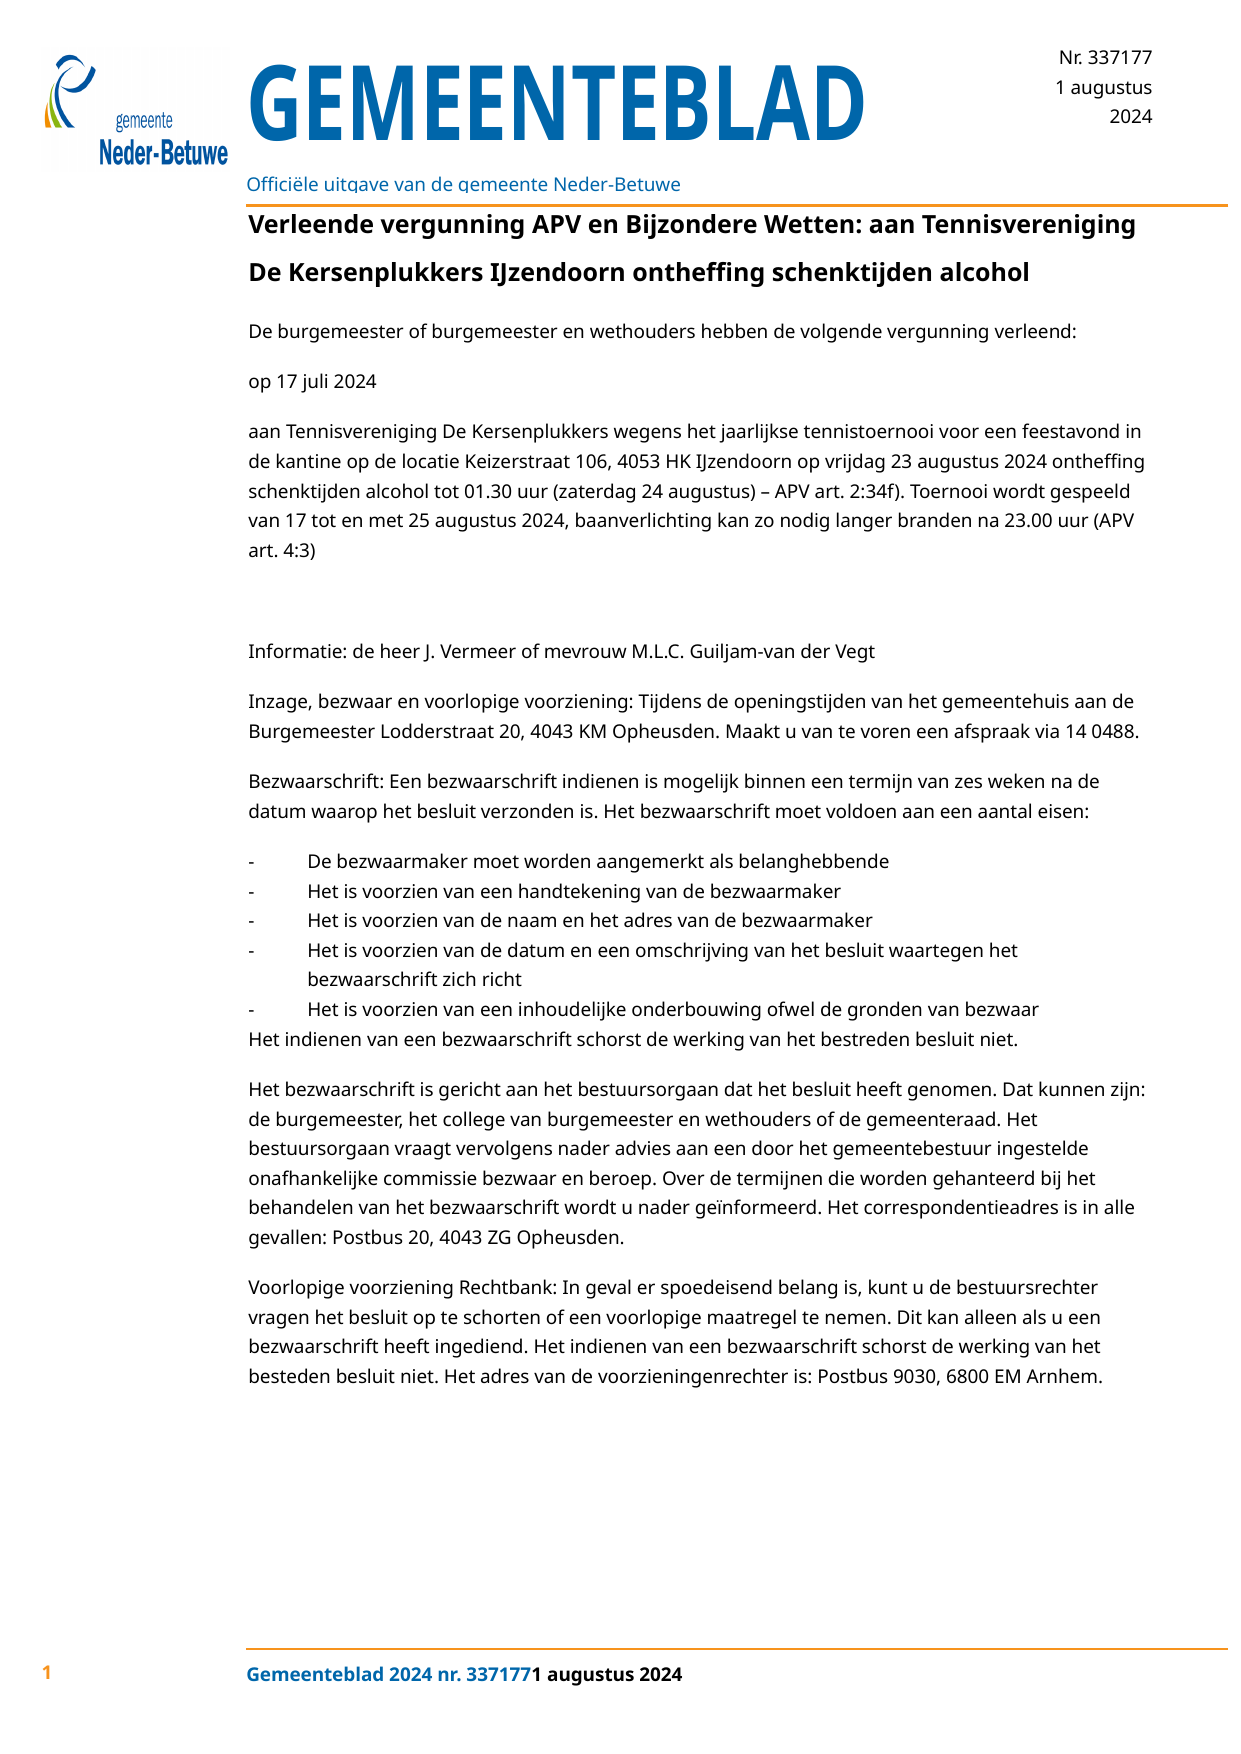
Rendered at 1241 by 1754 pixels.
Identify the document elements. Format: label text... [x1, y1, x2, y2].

text Bezwaarschrift: Een bezwaarschrift indienen is mogelijk binnen een termijn van zes weken na de datum waarop het besluit verzonden is. Het bezwaarschrift moet voldoen aan een aantal eisen: [248, 768, 1152, 824]
text Inzage, bezwaar en voorlopige voorziening: Tijdens de openingstijden van het gemeentehuis aan de Burgemeester Lodderstraat 20, 4043 KM Opheusden. Maakt u van te voren een afspraak via 14 0488. [248, 688, 1152, 744]
text Informatie: de heer J. Vermeer of mevrouw M.L.C. Guiljam-van der Vegt [248, 638, 1152, 664]
list Het is voorzien van een handtekening van de bezwaarmaker [248, 878, 1152, 904]
list De bezwaarmaker moet worden aangemerkt als belanghebbende [248, 848, 1152, 874]
text De burgemeester of burgemeester en wethouders hebben de volgende vergunning verleend: [248, 318, 1152, 344]
list Het is voorzien van de datum en een omschrijving van het besluit waartegen het bezwaarschrift zich richt [248, 937, 1152, 992]
text aan Tennisvereniging De Kersenplukkers wegens het jaarlijkse tennistoernooi voor een feestavond in de kantine op de locatie Keizerstraat 106, 4053 HK IJzendoorn op vrijdag 23 augustus 2024 ontheffing schenktijden alcohol tot 01.30 uur (zaterdag 24 augustus) – APV art. 2:34f). Toernooi wordt gespeeld van 17 tot en met 25 augustus 2024, baanverlichting kan zo nodig langer branden na 23.00 uur (APV art. 4:3) [248, 419, 1152, 563]
text Het indienen van een bezwaarschrift schorst de werking van het bestreden besluit niet. [248, 1026, 1152, 1052]
text Verleende vergunning APV en Bijzondere Wetten: aan Tennisvereniging De Kersenplukkers IJzendoorn ontheffing schenktijden alcohol [248, 207, 1152, 288]
picture [41, 47, 231, 172]
list Het is voorzien van de naam en het adres van de bezwaarmaker [248, 907, 1152, 933]
list Het is voorzien van een inhoudelijke onderbouwing ofwel de gronden van bezwaar [248, 996, 1152, 1022]
text Voorlopige voorziening Rechtbank: In geval er spoedeisend belang is, kunt u de bestuursrechter vragen het besluit op te schorten of een voorlopige maatregel te nemen. Dit kan alleen als u een bezwaarschrift heeft ingediend. Het indienen van een bezwaarschrift schorst de werking van het besteden besluit niet. Het adres van de voorzieningenrechter is: Postbus 9030, 6800 EM Arnhem. [248, 1274, 1152, 1389]
text op 17 juli 2024 [248, 368, 1152, 394]
text Het bezwaarschrift is gericht aan het bestuursorgaan dat het besluit heeft genomen. Dat kunnen zijn: de burgemeester, het college van burgemeester en wethouders of de gemeenteraad. Het bestuursorgaan vraagt vervolgens nader advies aan een door het gemeentebestuur ingestelde onafhankelijke commissie bezwaar en beroep. Over de termijnen die worden gehanteerd bij het behandelen van het bezwaarschrift wordt u nader geïnformeerd. Het correspondentieadres is in alle gevallen: Postbus 20, 4043 ZG Opheusden. [248, 1076, 1152, 1250]
